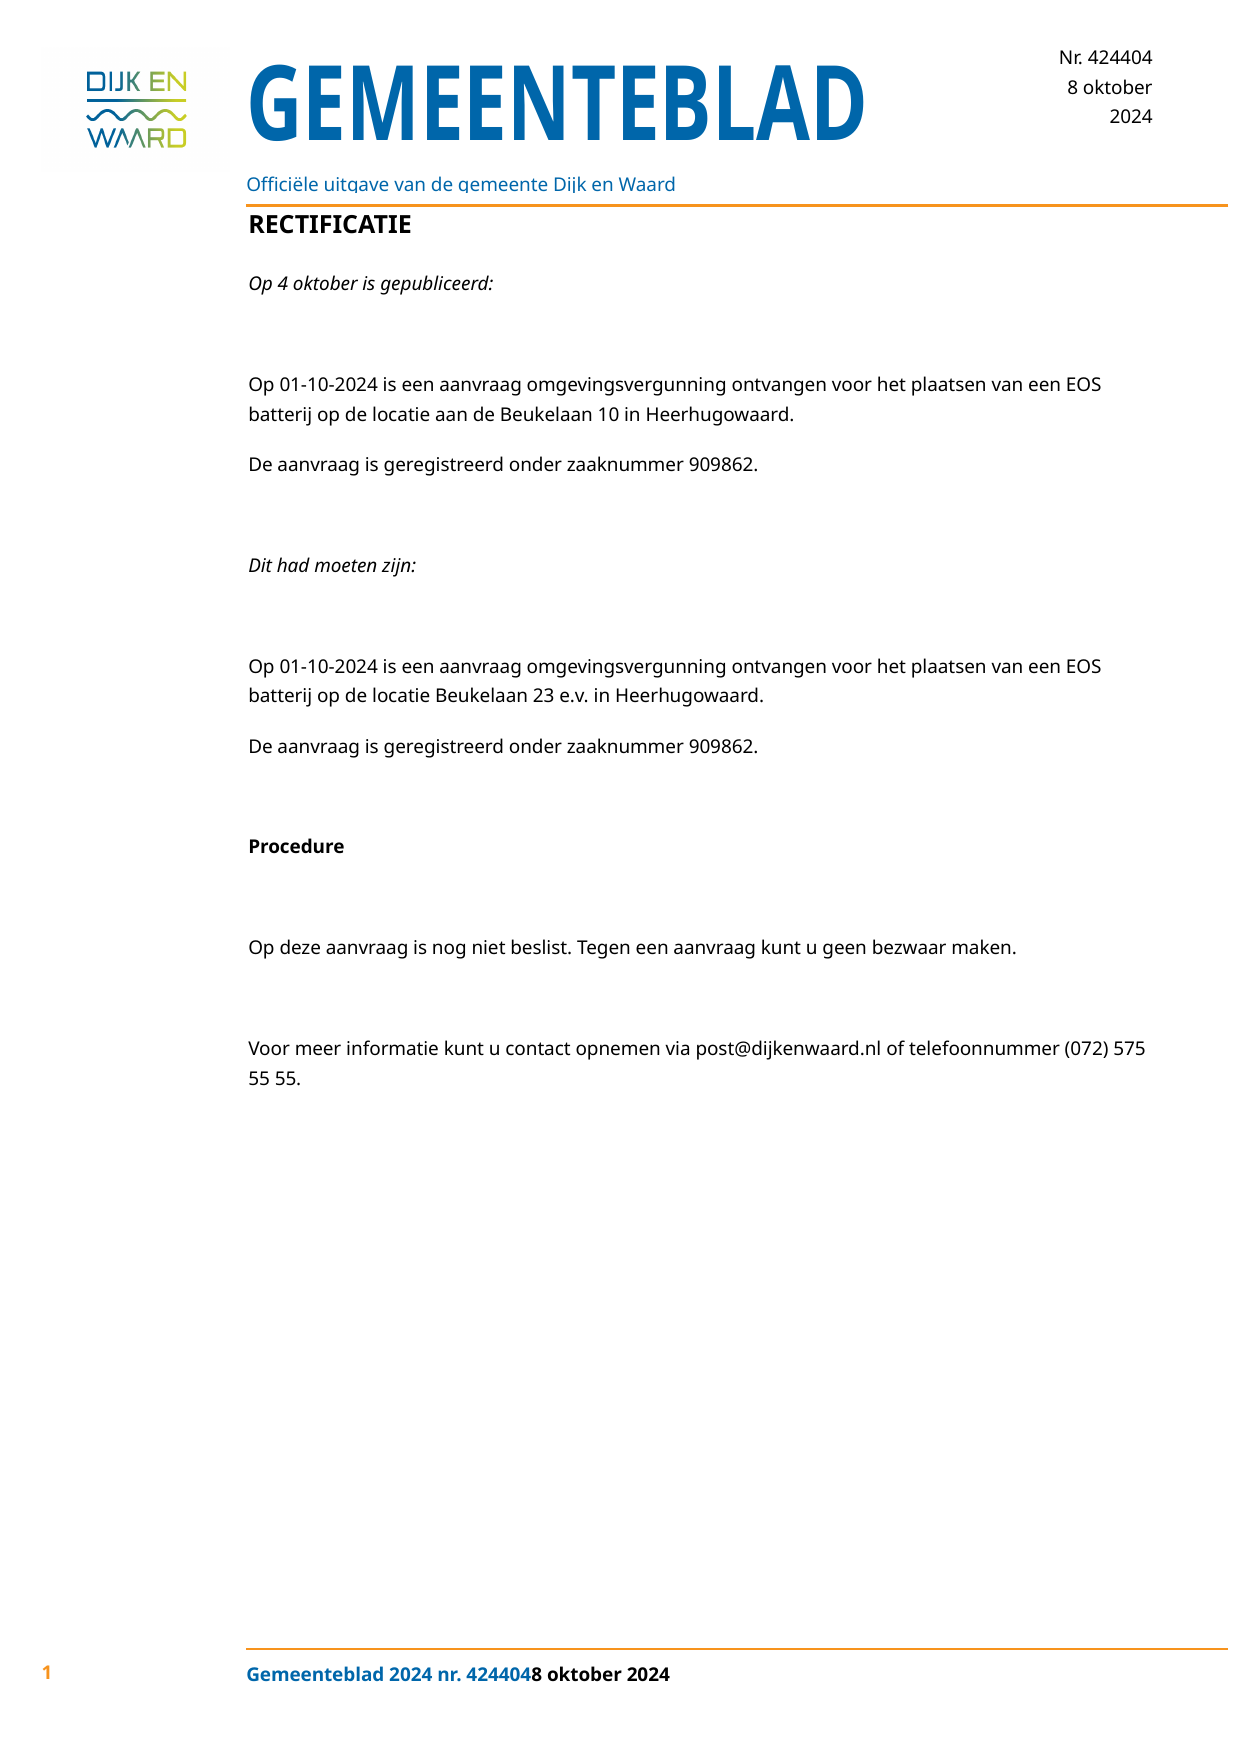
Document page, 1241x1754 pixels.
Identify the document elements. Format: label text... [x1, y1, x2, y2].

text Voor meer informatie kunt u contact opnemen via post@dijkenwaard.nl of telefoonnummer (072) 575 55 55. [248, 1035, 1152, 1091]
text Dit had moeten zijn: [248, 552, 1152, 578]
text Procedure [248, 834, 1152, 859]
text Op 01-10-2024 is een aanvraag omgevingsvergunning ontvangen voor het plaatsen van een EOS batterij op de locatie Beukelaan 23 e.v. in Heerhugowaard. [248, 653, 1152, 708]
text De aanvraag is geregistreerd onder zaaknummer 909862. [248, 733, 1152, 758]
text Op 4 oktober is gepubliceerd: [248, 270, 1152, 296]
text De aanvraag is geregistreerd onder zaaknummer 909862. [248, 451, 1152, 477]
text Op 01-10-2024 is een aanvraag omgevingsvergunning ontvangen voor het plaatsen van een EOS batterij op de locatie aan de Beukelaan 10 in Heerhugowaard. [248, 371, 1152, 426]
text RECTIFICATIE [248, 207, 1152, 241]
text Op deze aanvraag is nog niet beslist. Tegen een aanvraag kunt u geen bezwaar maken. [248, 934, 1152, 960]
picture [41, 47, 231, 172]
